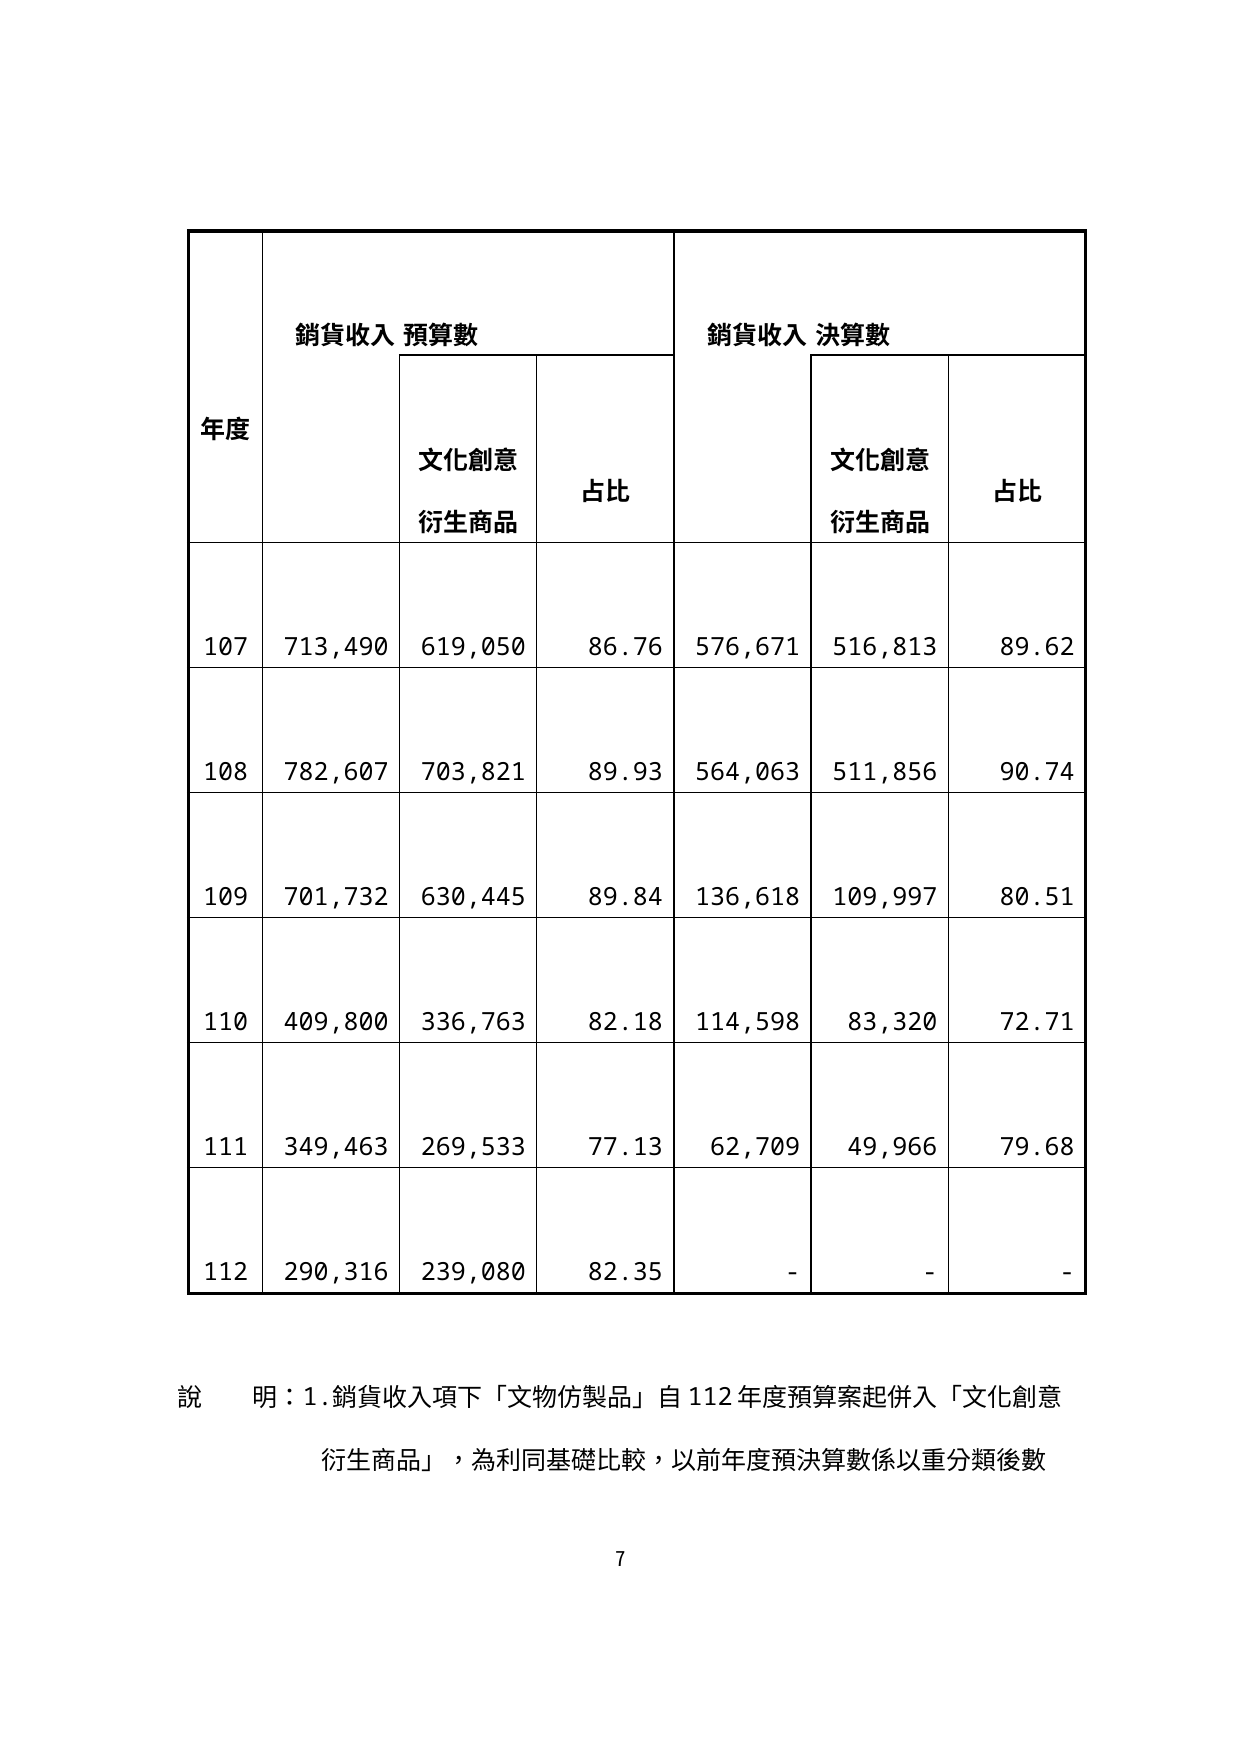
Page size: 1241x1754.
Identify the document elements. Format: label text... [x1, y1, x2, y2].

table_cell 112 [190, 1168, 262, 1292]
table_cell 文化創意衍生商品 [400, 356, 536, 542]
table_cell 文化創意衍生商品 [812, 356, 948, 542]
table_header 年度 [190, 233, 262, 542]
table_cell - [675, 1168, 810, 1292]
table_cell 89.93 [537, 668, 673, 792]
table_cell 290,316 [263, 1168, 399, 1292]
table_cell 110 [190, 918, 262, 1042]
table_header 決算數 [811, 233, 948, 354]
table_cell 107 [190, 543, 262, 667]
table_cell 409,800 [263, 918, 399, 1042]
table_cell 782,607 [263, 668, 399, 792]
table_cell 564,063 [675, 668, 810, 792]
table_cell 109 [190, 793, 262, 917]
table_cell [675, 354, 810, 542]
table_header [537, 233, 673, 354]
table_cell 89.62 [949, 543, 1084, 667]
table_cell 114,598 [675, 918, 810, 1042]
table_cell 108 [190, 668, 262, 792]
table_header 銷貨收入 [675, 233, 811, 354]
text 說 明：1.銷貨收入項下「文物仿製品」自112年度預算案起併入「文化創意衍生商品」，為利同基礎比較，以前年度預決算數係以重分類後數 [177, 1354, 1063, 1479]
table_cell 83,320 [812, 918, 948, 1042]
table_cell 占比 [537, 356, 673, 542]
table_cell 576,671 [675, 543, 810, 667]
table_cell 77.13 [537, 1043, 673, 1167]
table_cell 占比 [949, 356, 1084, 542]
table_cell 62,709 [675, 1043, 810, 1167]
table_cell 701,732 [263, 793, 399, 917]
table_header 預算數 [400, 233, 537, 354]
table_header 銷貨收入 [263, 233, 399, 354]
table_cell 82.18 [537, 918, 673, 1042]
table_cell 136,618 [675, 793, 810, 917]
table_cell 713,490 [263, 543, 399, 667]
table_cell 511,856 [812, 668, 948, 792]
table_cell 349,463 [263, 1043, 399, 1167]
table_cell 82.35 [537, 1168, 673, 1292]
table_cell 89.84 [537, 793, 673, 917]
table_cell 79.68 [949, 1043, 1084, 1167]
table_cell 336,763 [400, 918, 536, 1042]
table_cell 516,813 [812, 543, 948, 667]
table_cell - [949, 1168, 1084, 1292]
table_cell 703,821 [400, 668, 536, 792]
table_cell 49,966 [812, 1043, 948, 1167]
table_cell 630,445 [400, 793, 536, 917]
table_cell 90.74 [949, 668, 1084, 792]
table_cell - [812, 1168, 948, 1292]
table_cell 109,997 [812, 793, 948, 917]
table_cell 619,050 [400, 543, 536, 667]
table_cell 269,533 [400, 1043, 536, 1167]
table_cell 239,080 [400, 1168, 536, 1292]
table_header [948, 233, 1084, 354]
table_cell 111 [190, 1043, 262, 1167]
table_cell 86.76 [537, 543, 673, 667]
table_cell [263, 354, 399, 542]
table_cell 72.71 [949, 918, 1084, 1042]
table_cell 80.51 [949, 793, 1084, 917]
